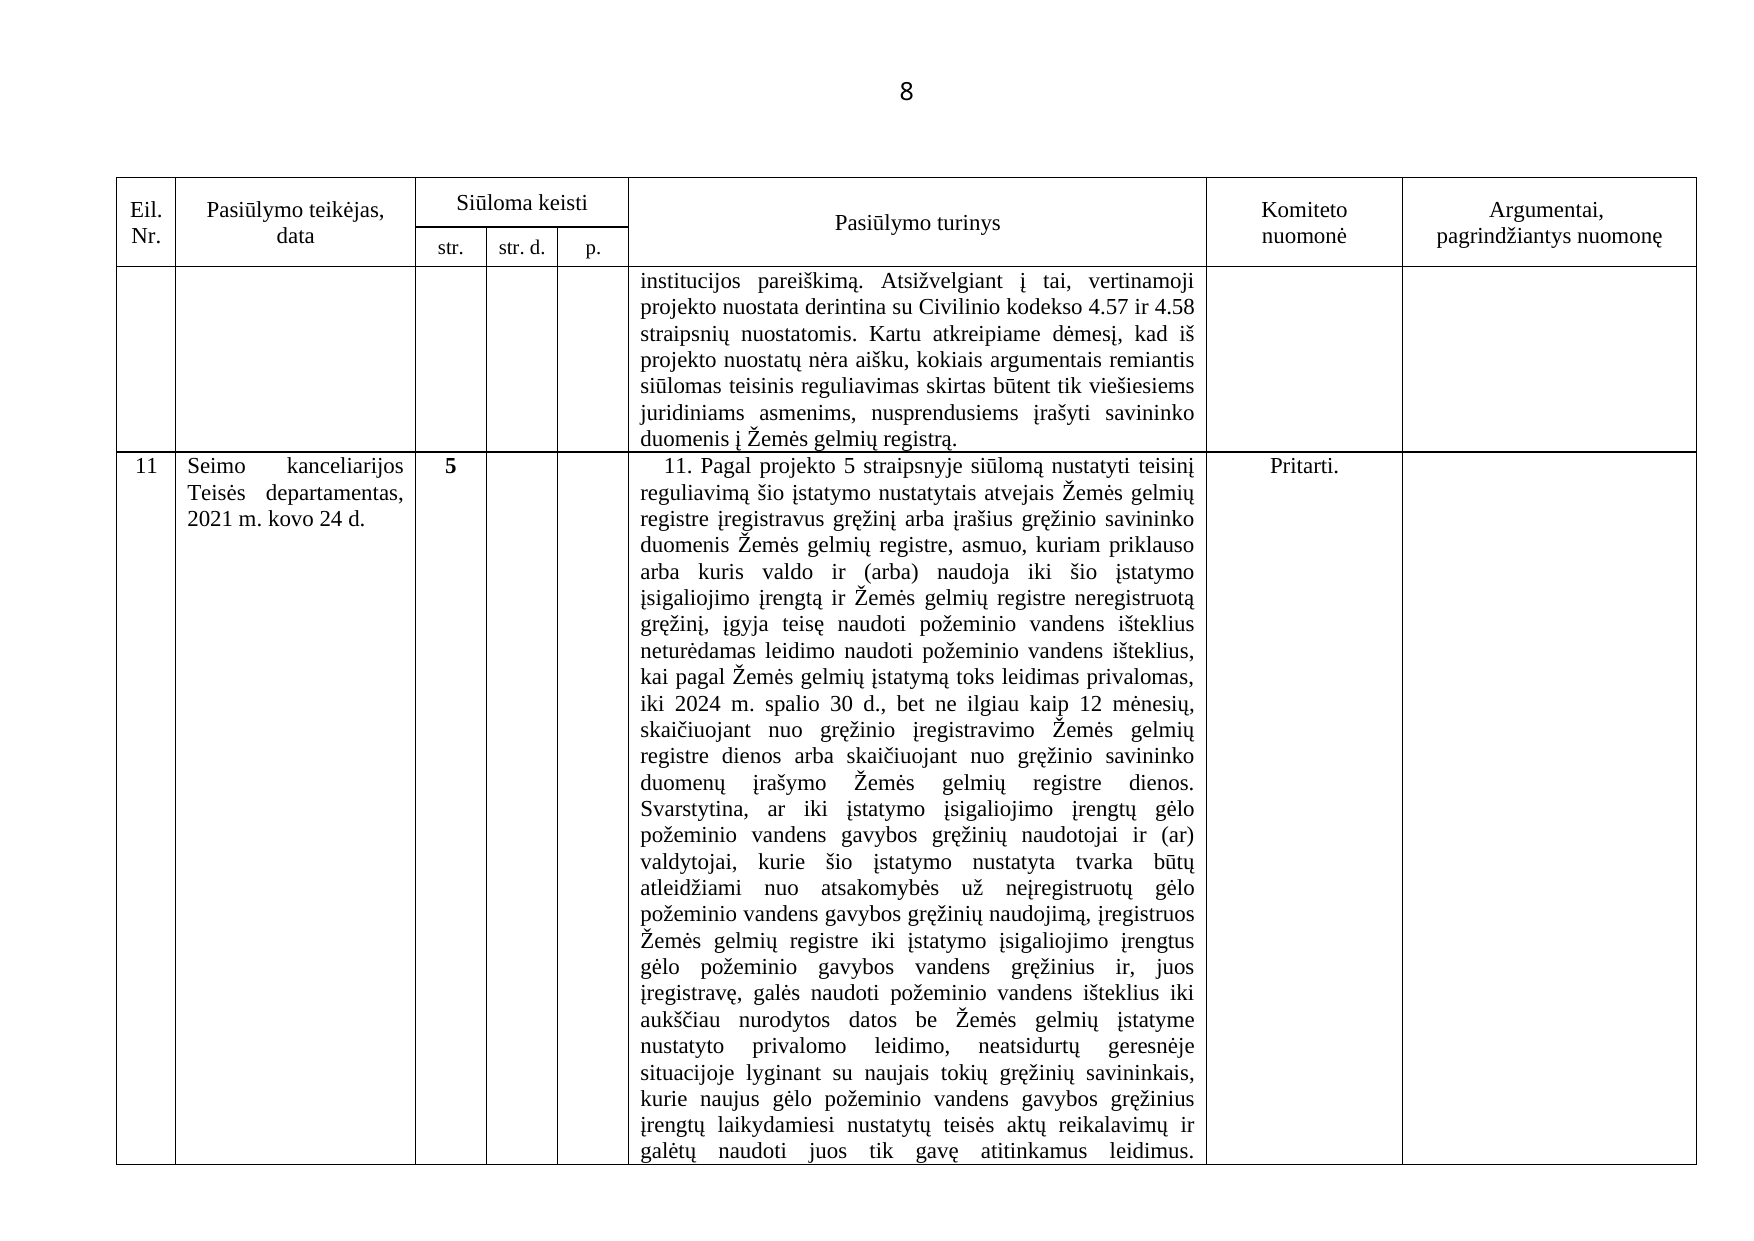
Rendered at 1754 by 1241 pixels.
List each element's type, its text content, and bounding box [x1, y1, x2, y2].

table_cell 11 [117, 453, 175, 1164]
table_cell [1403, 267, 1696, 451]
table_cell [176, 267, 415, 451]
table_cell 11. Pagal projekto 5 straipsnyje siūlomą nustatyti teisinį reguliavimą šio įstatymo nustatytais atvejais Žemės gelmių registre įregistravus gręžinį arba įrašius gręžinio savininko duomenis Žemės gelmių registre, asmuo, kuriam priklauso arba kuris valdo ir (arba) naudoja iki šio įstatymo įsigaliojimo įrengtą ir Žemės gelmių registre neregistruotą gręžinį, įgyja teisę naudoti požeminio vandens išteklius neturėdamas leidimo naudoti požeminio vandens išteklius, kai pagal Žemės gelmių įstatymą toks leidimas privalomas, iki 2024 m. spalio 30 d., bet ne ilgiau kaip 12 mėnesių, skaičiuojant nuo gręžinio įregistravimo Žemės gelmių registre dienos arba skaičiuojant nuo gręžinio savininko duomenų įrašymo Žemės gelmių registre dienos. Svarstytina, ar iki įstatymo įsigaliojimo įrengtų gėlo požeminio vandens gavybos gręžinių naudotojai ir (ar) valdytojai, kurie šio įstatymo nustatyta tvarka būtų atleidžiami nuo atsakomybės už neįregistruotų gėlo požeminio vandens gavybos gręžinių naudojimą, įregistruos Žemės gelmių registre iki įstatymo įsigaliojimo įrengtus gėlo požeminio gavybos vandens gręžinius ir, juos įregistravę, galės naudoti požeminio vandens išteklius iki aukščiau nurodytos datos be Žemės gelmių įstatyme nustatyto privalomo leidimo, neatsidurtų geresnėje situacijoje lyginant su naujais tokių gręžinių savininkais, kurie naujus gėlo požeminio vandens gavybos gręžinius įrengtų laikydamiesi nustatytų teisės aktų reikalavimų ir galėtų naudoti juos tik gavę atitinkamus leidimus. [629, 453, 1206, 1164]
table_cell [487, 453, 557, 1164]
table_cell 5 [416, 453, 486, 1164]
table_header Siūloma keisti [416, 178, 628, 226]
table_header Komiteto nuomonė [1207, 178, 1402, 266]
table_cell [558, 453, 628, 1164]
table_header Pasiūlymo teikėjas, data [176, 178, 415, 266]
table_cell [1403, 453, 1696, 1164]
table_header Eil. Nr. [117, 178, 175, 266]
table_cell institucijos pareiškimą. Atsižvelgiant į tai, vertinamoji projekto nuostata derintina su Civilinio kodekso 4.57 ir 4.58 straipsnių nuostatomis. Kartu atkreipiame dėmesį, kad iš projekto nuostatų nėra aišku, kokiais argumentais remiantis siūlomas teisinis reguliavimas skirtas būtent tik viešiesiems juridiniams asmenims, nusprendusiems įrašyti savininko duomenis į Žemės gelmių registrą. [629, 267, 1206, 451]
table_cell Seimo kanceliarijos Teisės departamentas, 2021 m. kovo 24 d. [176, 453, 415, 1164]
table_cell [487, 267, 557, 451]
table_header Pasiūlymo turinys [629, 178, 1206, 266]
table_cell [117, 267, 175, 451]
table_cell [1207, 267, 1402, 451]
table_cell p. [558, 228, 628, 266]
table_cell [416, 267, 486, 451]
table_cell Pritarti. [1207, 453, 1402, 1164]
table_cell str. [416, 228, 486, 266]
table_cell [558, 267, 628, 451]
table_cell str. d. [487, 228, 557, 266]
table_header Argumentai, pagrindžiantys nuomonę [1403, 178, 1696, 266]
